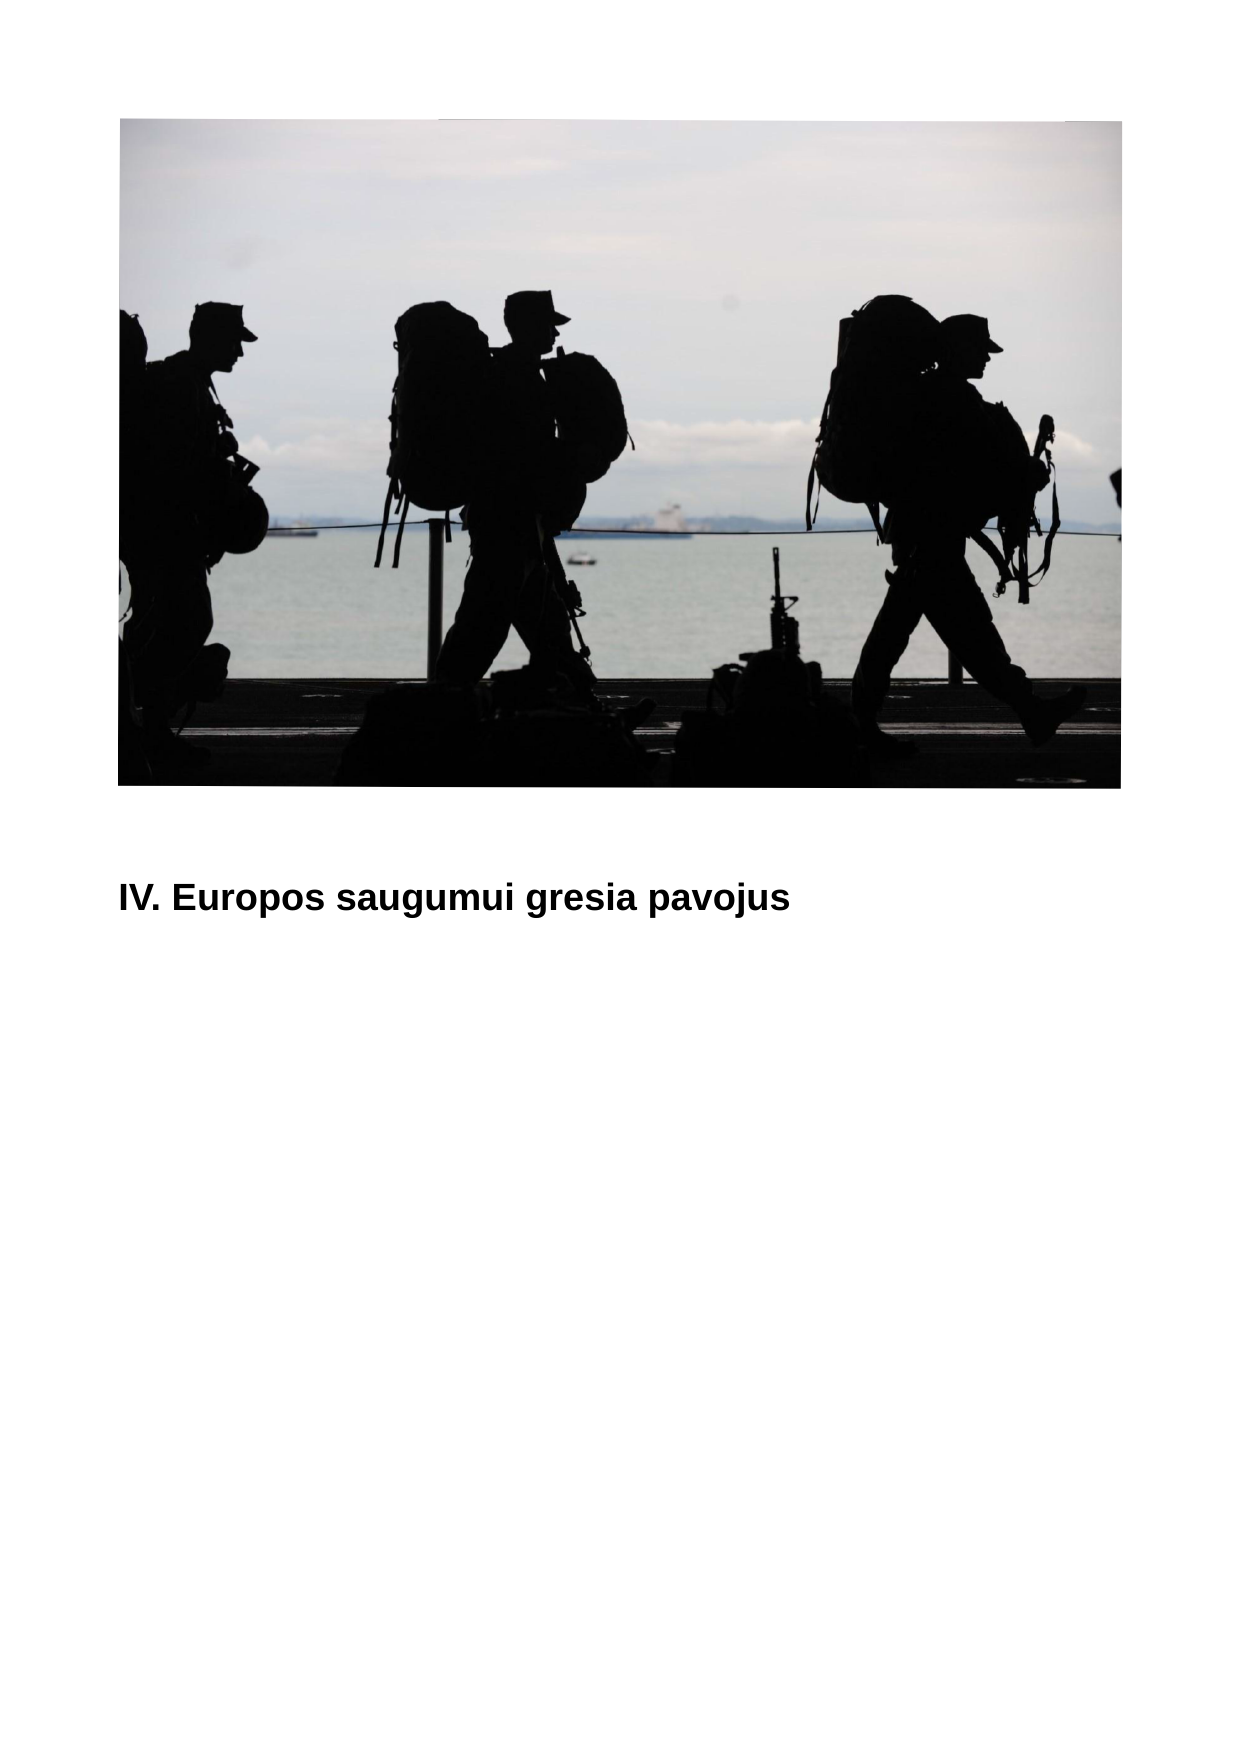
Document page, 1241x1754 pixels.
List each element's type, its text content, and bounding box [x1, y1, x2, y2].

subtitle IV. Europos saugumui gresia pavojus [118, 874, 1122, 918]
picture [118, 118, 1123, 789]
